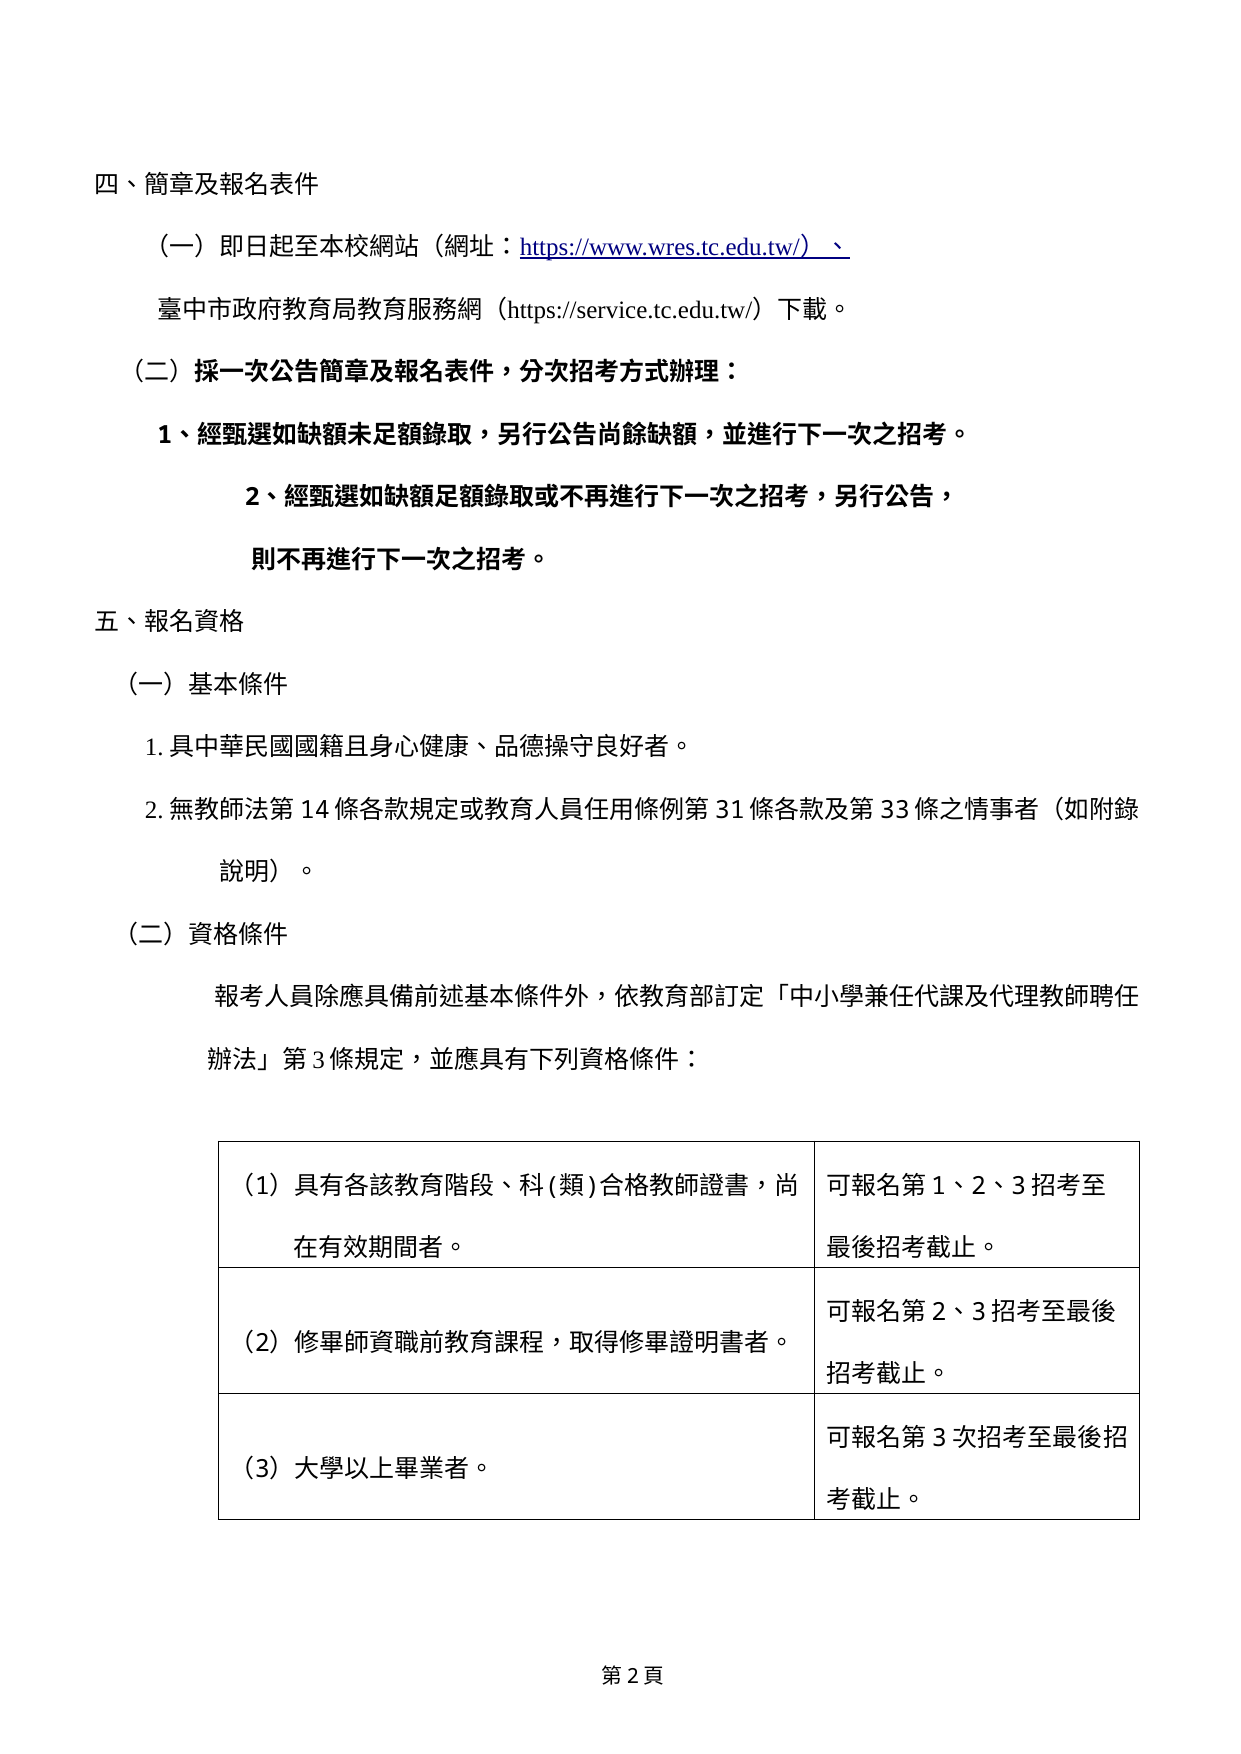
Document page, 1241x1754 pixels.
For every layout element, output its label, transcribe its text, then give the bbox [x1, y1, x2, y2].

text 1、經甄選如缺額未足額錄取，另行公告尚餘缺額，並進行下一次之招考。 [94, 391, 1146, 453]
table_cell （2）修畢師資職前教育課程，取得修畢證明書者。 [219, 1268, 814, 1393]
text 臺中市政府教育局教育服務網（https://service.tc.edu.tw/）下載。 [94, 266, 1146, 328]
table_cell 可報名第3次招考至最後招考截止。 [815, 1394, 1139, 1519]
text 五、報名資格 [94, 578, 1146, 641]
text 四、簡章及報名表件 （一）即日起至本校網站（網址：https://www.wres.tc.edu.tw/）、 [94, 141, 1146, 266]
table_header （1）具有各該教育階段、科(類)合格教師證書，尚在有效期間者。 [219, 1142, 814, 1267]
text 2. 無教師法第14條各款規定或教育人員任用條例第31條各款及第33條之情事者（如附錄說明）。 [94, 766, 1146, 891]
table_cell 可報名第2、3招考至最後招考截止。 [815, 1268, 1139, 1393]
text 報考人員除應具備前述基本條件外，依教育部訂定「中小學兼任代課及代理教師聘任辦法」第3條規定，並應具有下列資格條件： [169, 953, 1146, 1078]
table_cell （3）大學以上畢業者。 [219, 1394, 814, 1519]
text （二）資格條件 [94, 891, 1146, 953]
text 則不再進行下一次之招考。 [94, 516, 1146, 578]
text （二）採一次公告簡章及報名表件，分次招考方式辦理： [94, 328, 1146, 391]
text （一）基本條件 [94, 641, 1146, 703]
text 1. 具中華民國國籍且身心健康、品德操守良好者。 [94, 703, 1146, 766]
table_header 可報名第1、2、3招考至最後招考截止。 [815, 1142, 1139, 1267]
text 2、經甄選如缺額足額錄取或不再進行下一次之招考，另行公告， [94, 453, 1146, 516]
